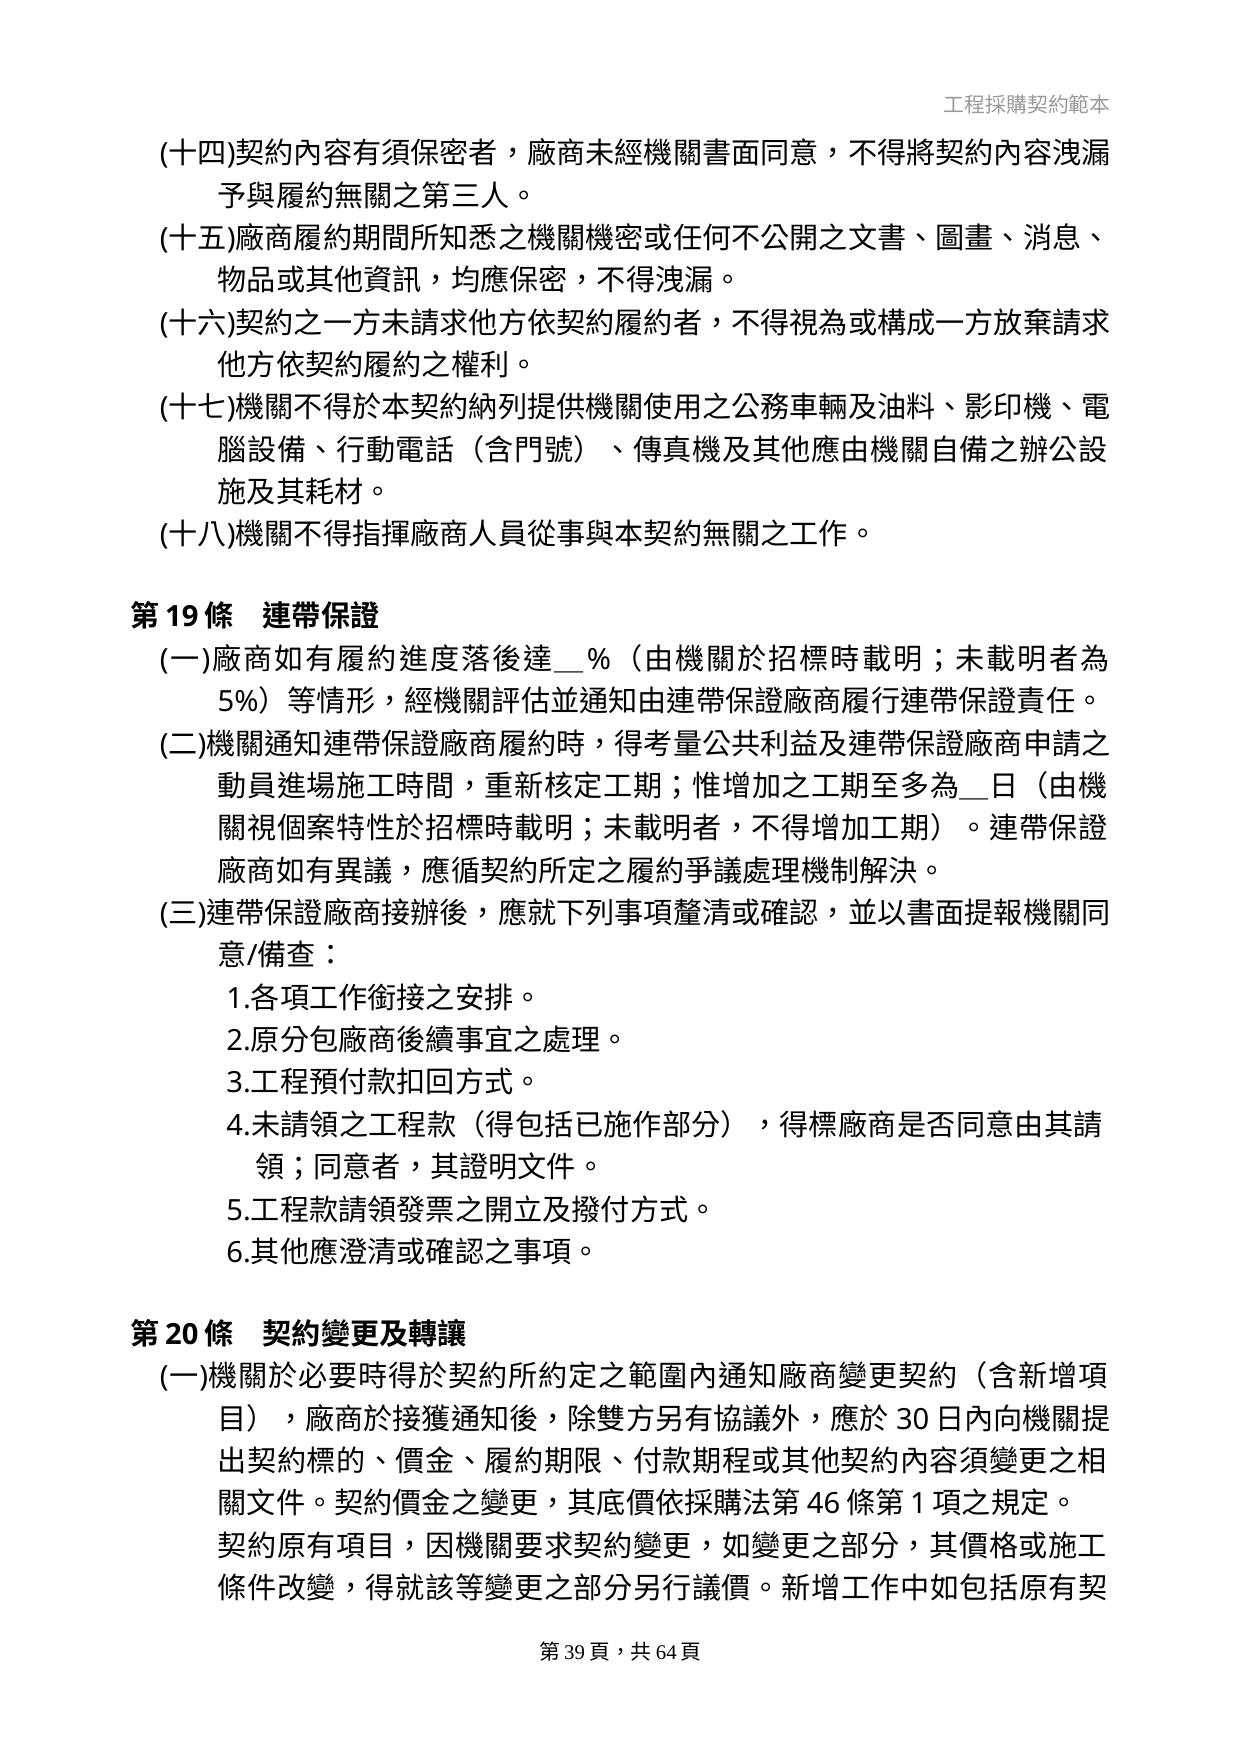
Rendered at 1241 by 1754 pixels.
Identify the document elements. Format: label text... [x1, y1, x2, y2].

text (十八)機關不得指揮廠商人員從事與本契約無關之工作。 [159, 511, 1110, 553]
text (二)機關通知連帶保證廠商履約時，得考量公共利益及連帶保證廠商申請之動員進場施工時間，重新核定工期；惟增加之工期至多為＿日（由機關視個案特性於招標時載明；未載明者，不得增加工期）。連帶保證廠商如有異議，應循契約所定之履約爭議處理機制解決。 [159, 720, 1110, 889]
text (十四)契約內容有須保密者，廠商未經機關書面同意，不得將契約內容洩漏予與履約無關之第三人。 [159, 130, 1110, 214]
text 契約原有項目，因機關要求契約變更，如變更之部分，其價格或施工條件改變，得就該等變更之部分另行議價。新增工作中如包括原有契 [217, 1522, 1110, 1607]
text (十五)廠商履約期間所知悉之機關機密或任何不公開之文書、圖畫、消息、物品或其他資訊，均應保密，不得洩漏。 [159, 214, 1110, 299]
text 3.工程預付款扣回方式。 [226, 1059, 1104, 1101]
text 2.原分包廠商後續事宜之處理。 [226, 1017, 1104, 1059]
text (十六)契約之一方未請求他方依契約履約者，不得視為或構成一方放棄請求他方依契約履約之權利。 [159, 299, 1110, 384]
text 第20條 契約變更及轉讓 [130, 1311, 1110, 1353]
text (一)機關於必要時得於契約所約定之範圍內通知廠商變更契約（含新增項目），廠商於接獲通知後，除雙方另有協議外，應於30日內向機關提出契約標的、價金、履約期限、付款期程或其他契約內容須變更之相關文件。契約價金之變更，其底價依採購法第46條第1項之規定。 [159, 1353, 1110, 1522]
text 4.未請領之工程款（得包括已施作部分），得標廠商是否同意由其請領；同意者，其證明文件。 [226, 1101, 1104, 1186]
text 第19條 連帶保證 [130, 593, 1110, 635]
text 1.各項工作銜接之安排。 [226, 974, 1104, 1017]
text (一)廠商如有履約進度落後達＿%（由機關於招標時載明；未載明者為5%）等情形，經機關評估並通知由連帶保證廠商履行連帶保證責任。 [159, 635, 1110, 720]
text (十七)機關不得於本契約納列提供機關使用之公務車輛及油料、影印機、電腦設備、行動電話（含門號）、傳真機及其他應由機關自備之辦公設施及其耗材。 [159, 384, 1110, 511]
text 5.工程款請領發票之開立及撥付方式。 [226, 1186, 1104, 1228]
text (三)連帶保證廠商接辦後，應就下列事項釐清或確認，並以書面提報機關同意/備查： [159, 889, 1110, 974]
text 6.其他應澄清或確認之事項。 [226, 1228, 1104, 1271]
